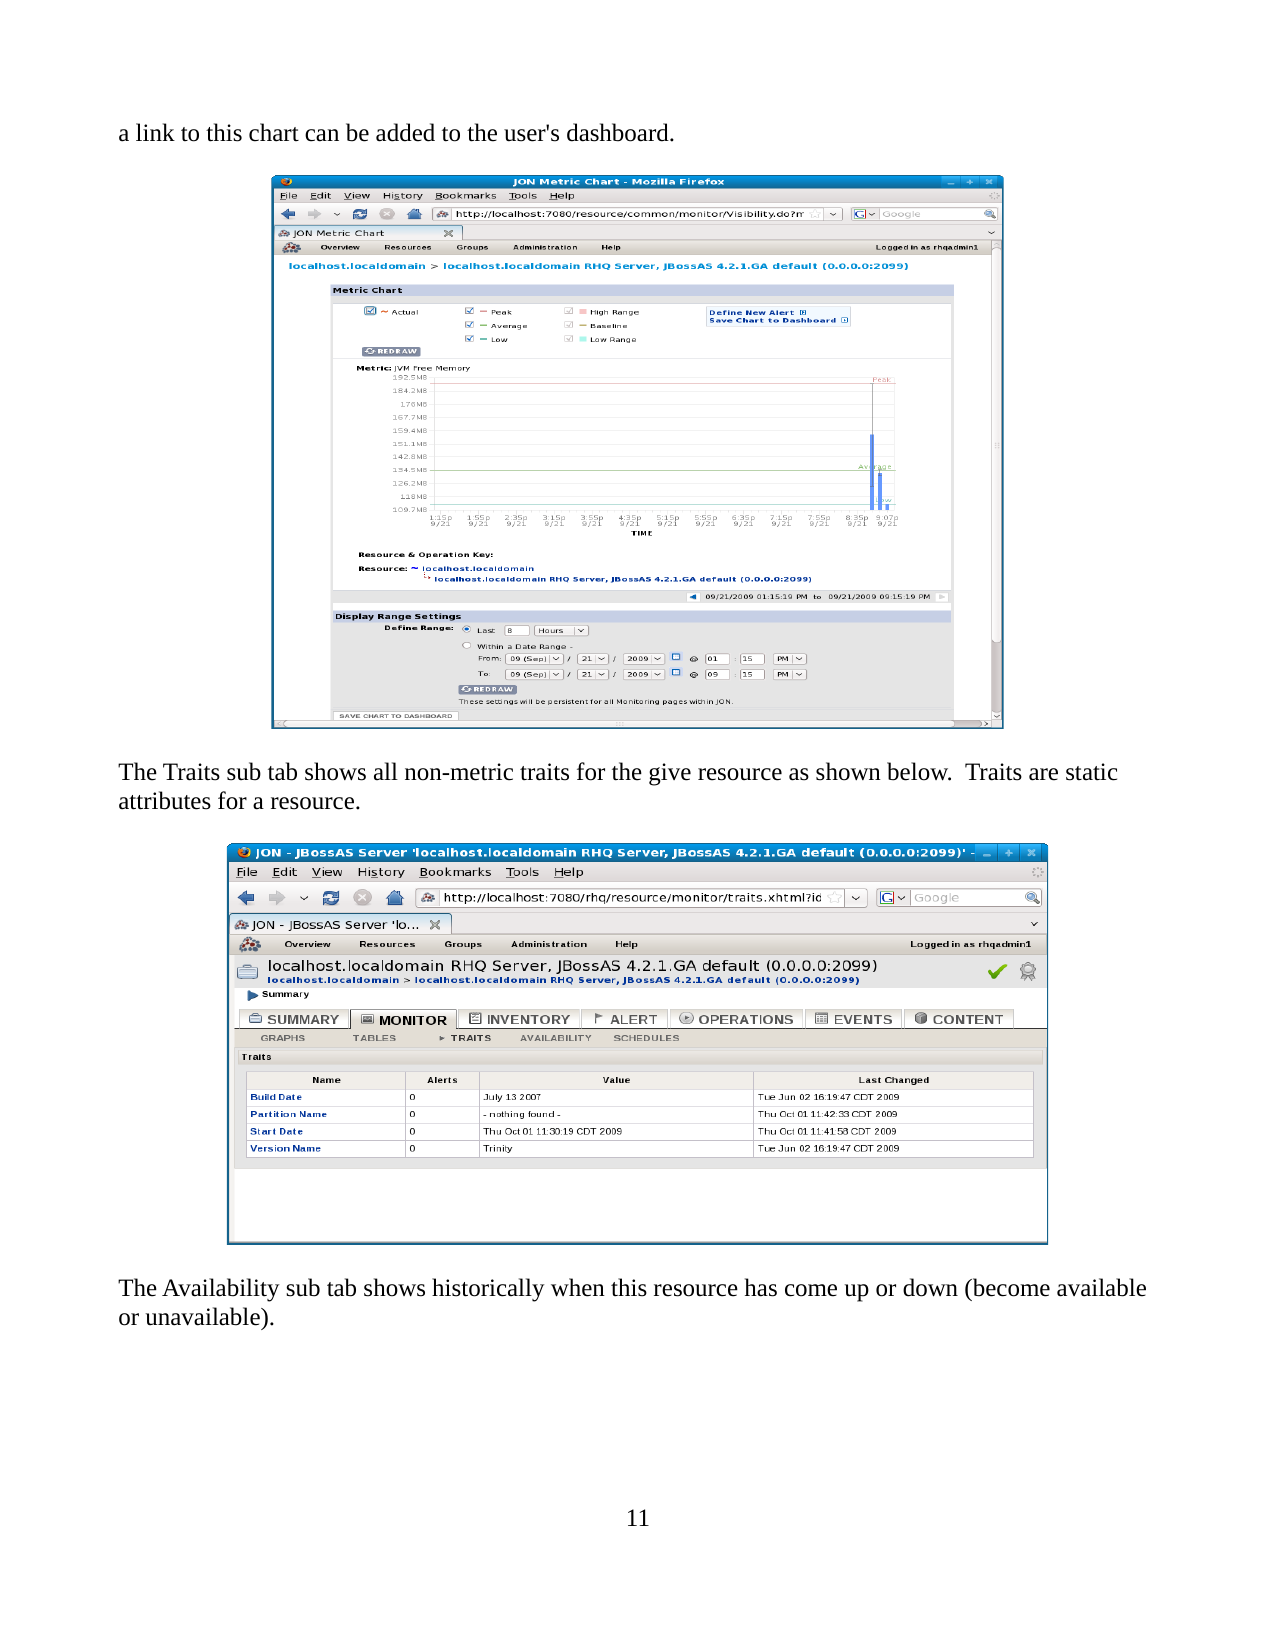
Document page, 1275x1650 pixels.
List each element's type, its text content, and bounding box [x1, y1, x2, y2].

text The Availability sub tab shows historically when this resource has come up or down (become available or unavailable). [118, 1273, 1157, 1331]
picture [271, 178, 1004, 729]
picture [999, 843, 1019, 856]
picture [1021, 843, 1041, 855]
picture [226, 847, 1049, 1245]
picture [942, 175, 997, 184]
picture [976, 843, 997, 856]
text The Traits sub tab shows all non-metric traits for the give resource as shown below. Traits are static attributes for a resource. [118, 757, 1157, 815]
text a link to this chart can be added to the user's dashboard. [118, 118, 1157, 147]
